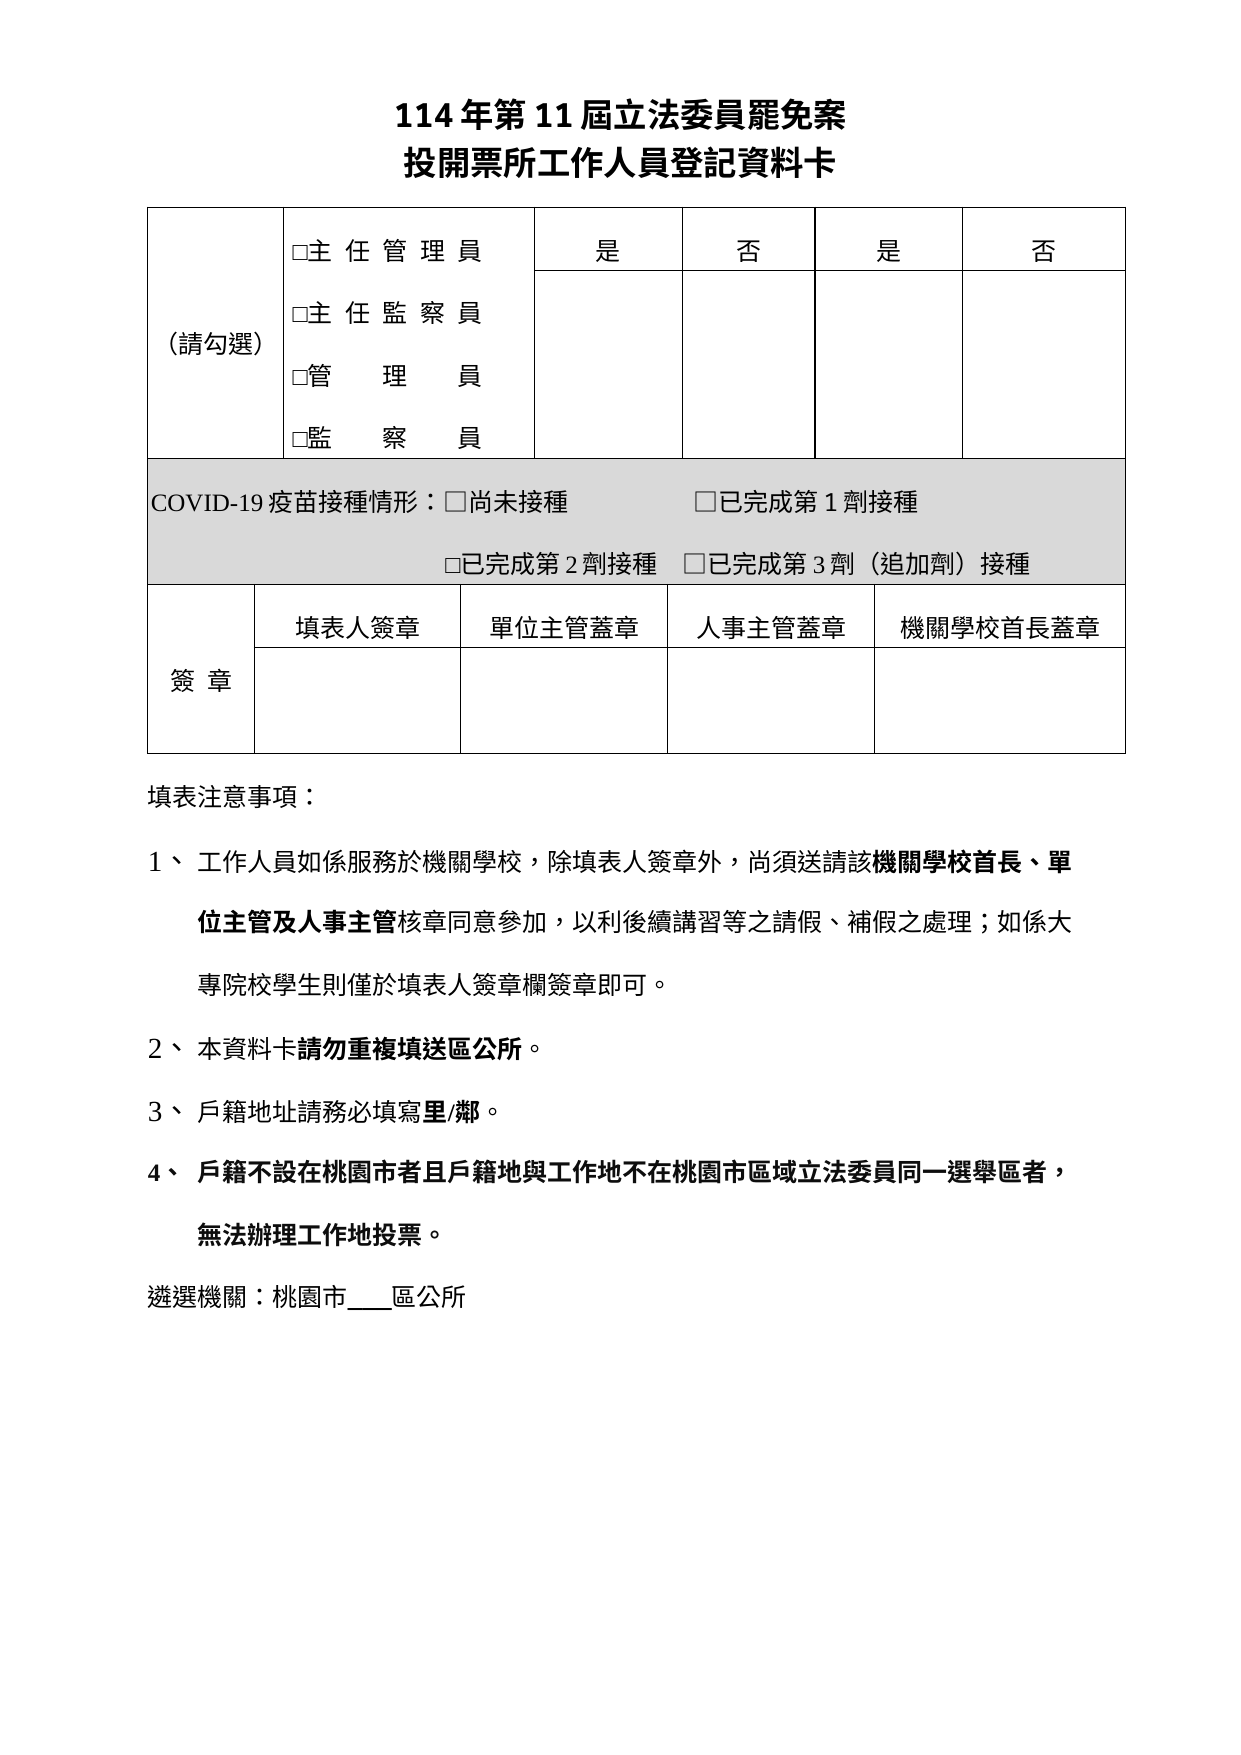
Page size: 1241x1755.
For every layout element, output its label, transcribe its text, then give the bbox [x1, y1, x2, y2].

table_cell （請勾選） [148, 208, 283, 458]
text 遴選機關：桃園市___區公所 [148, 1254, 1093, 1317]
table_cell [255, 648, 460, 753]
table_cell COVID-19疫苗接種情形：□尚未接種 □已完成第1劑接種 □已完成第2劑接種 □已完成第3劑（追加劑）接種 [148, 459, 1125, 584]
table_cell 是 [535, 208, 682, 270]
table_cell 填表人簽章 [255, 585, 460, 647]
table_cell 簽 章 [148, 585, 254, 753]
table_cell [668, 648, 874, 753]
table_cell [683, 271, 814, 458]
table_cell 單位主管蓋章 [461, 585, 667, 647]
table_cell 人事主管蓋章 [668, 585, 874, 647]
list 本資料卡請勿重複填送區公所。 [148, 1004, 1093, 1067]
table_cell [816, 271, 962, 458]
list 工作人員如係服務於機關學校，除填表人簽章外，尚須送請該機關學校首長、單位主管及人事主管核章同意參加，以利後續講習等之請假、補假之處理；如係大專院校學生則僅於填表人簽章欄簽章即可。 [148, 817, 1093, 1004]
text 填表注意事項： [148, 754, 1093, 817]
table_cell 是 [816, 208, 962, 270]
table_cell 否 [963, 208, 1125, 270]
table_cell □主 任 管 理 員 □主 任 監 察 員 □管 理 員 □監 察 員 [284, 208, 534, 458]
list 戶籍不設在桃園市者且戶籍地與工作地不在桃園市區域立法委員同一選舉區者，無法辦理工作地投票。 [148, 1129, 1093, 1254]
table_cell 否 [683, 208, 814, 270]
table_cell [461, 648, 667, 753]
table_cell [963, 271, 1125, 458]
table_cell [875, 648, 1125, 753]
list 戶籍地址請務必填寫里/鄰。 [148, 1067, 1093, 1129]
table_cell [535, 271, 682, 458]
table_cell 機關學校首長蓋章 [875, 585, 1125, 647]
